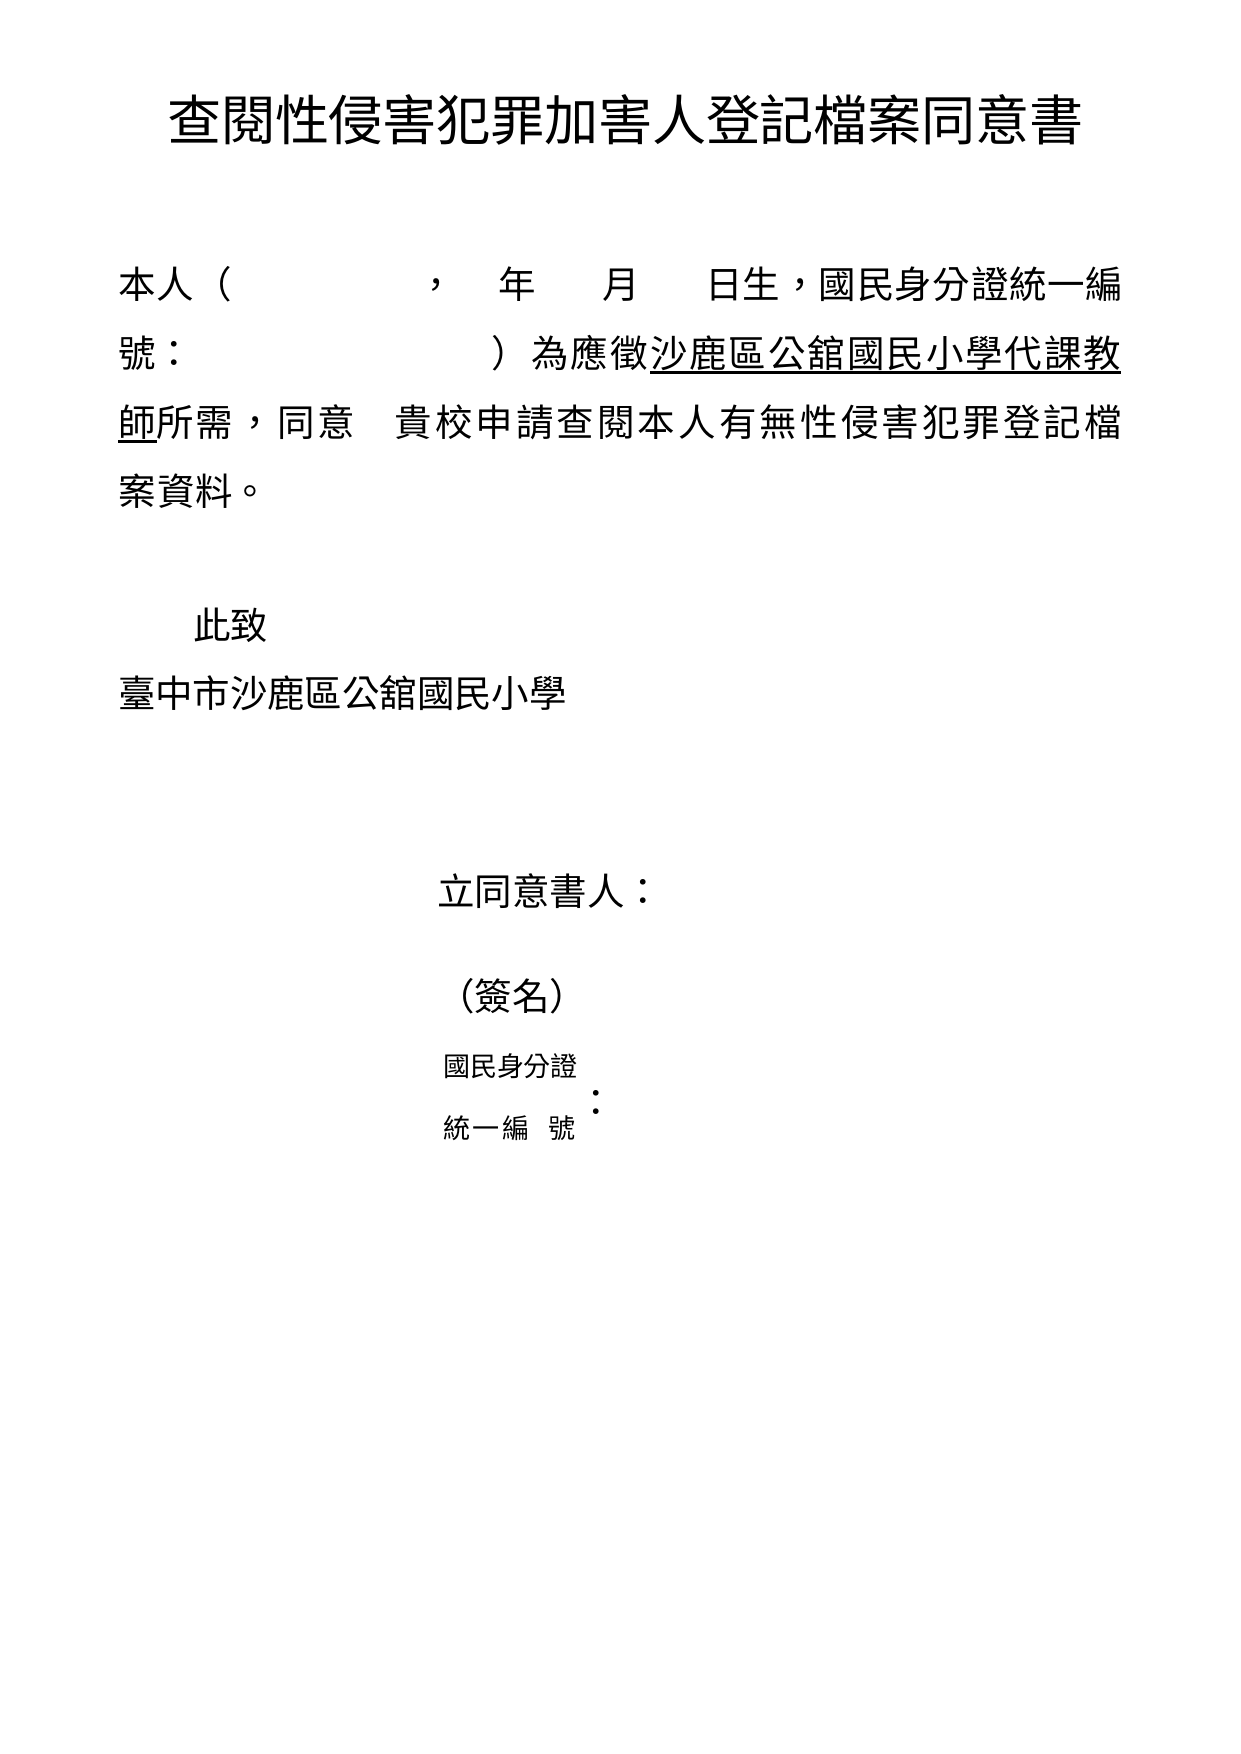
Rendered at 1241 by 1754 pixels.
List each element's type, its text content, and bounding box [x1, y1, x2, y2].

subtitle 查閱性侵害犯罪加害人登記檔案同意書 [167, 77, 1211, 156]
text 此致 [193, 596, 1211, 651]
text 立同意書人： （簽名） [437, 862, 1211, 1021]
text 臺中市沙鹿區公舘國民小學 [118, 664, 1211, 718]
text 本人（ ， 年 月 日生，國民身分證統一編號： ）為應徵沙鹿區公舘國民小學代課教師所需，同意 貴校申請查閱本人有無性侵害犯罪登記檔案資料。 [118, 255, 1122, 516]
text 國民身分證 統一編 號： [443, 1064, 616, 1149]
